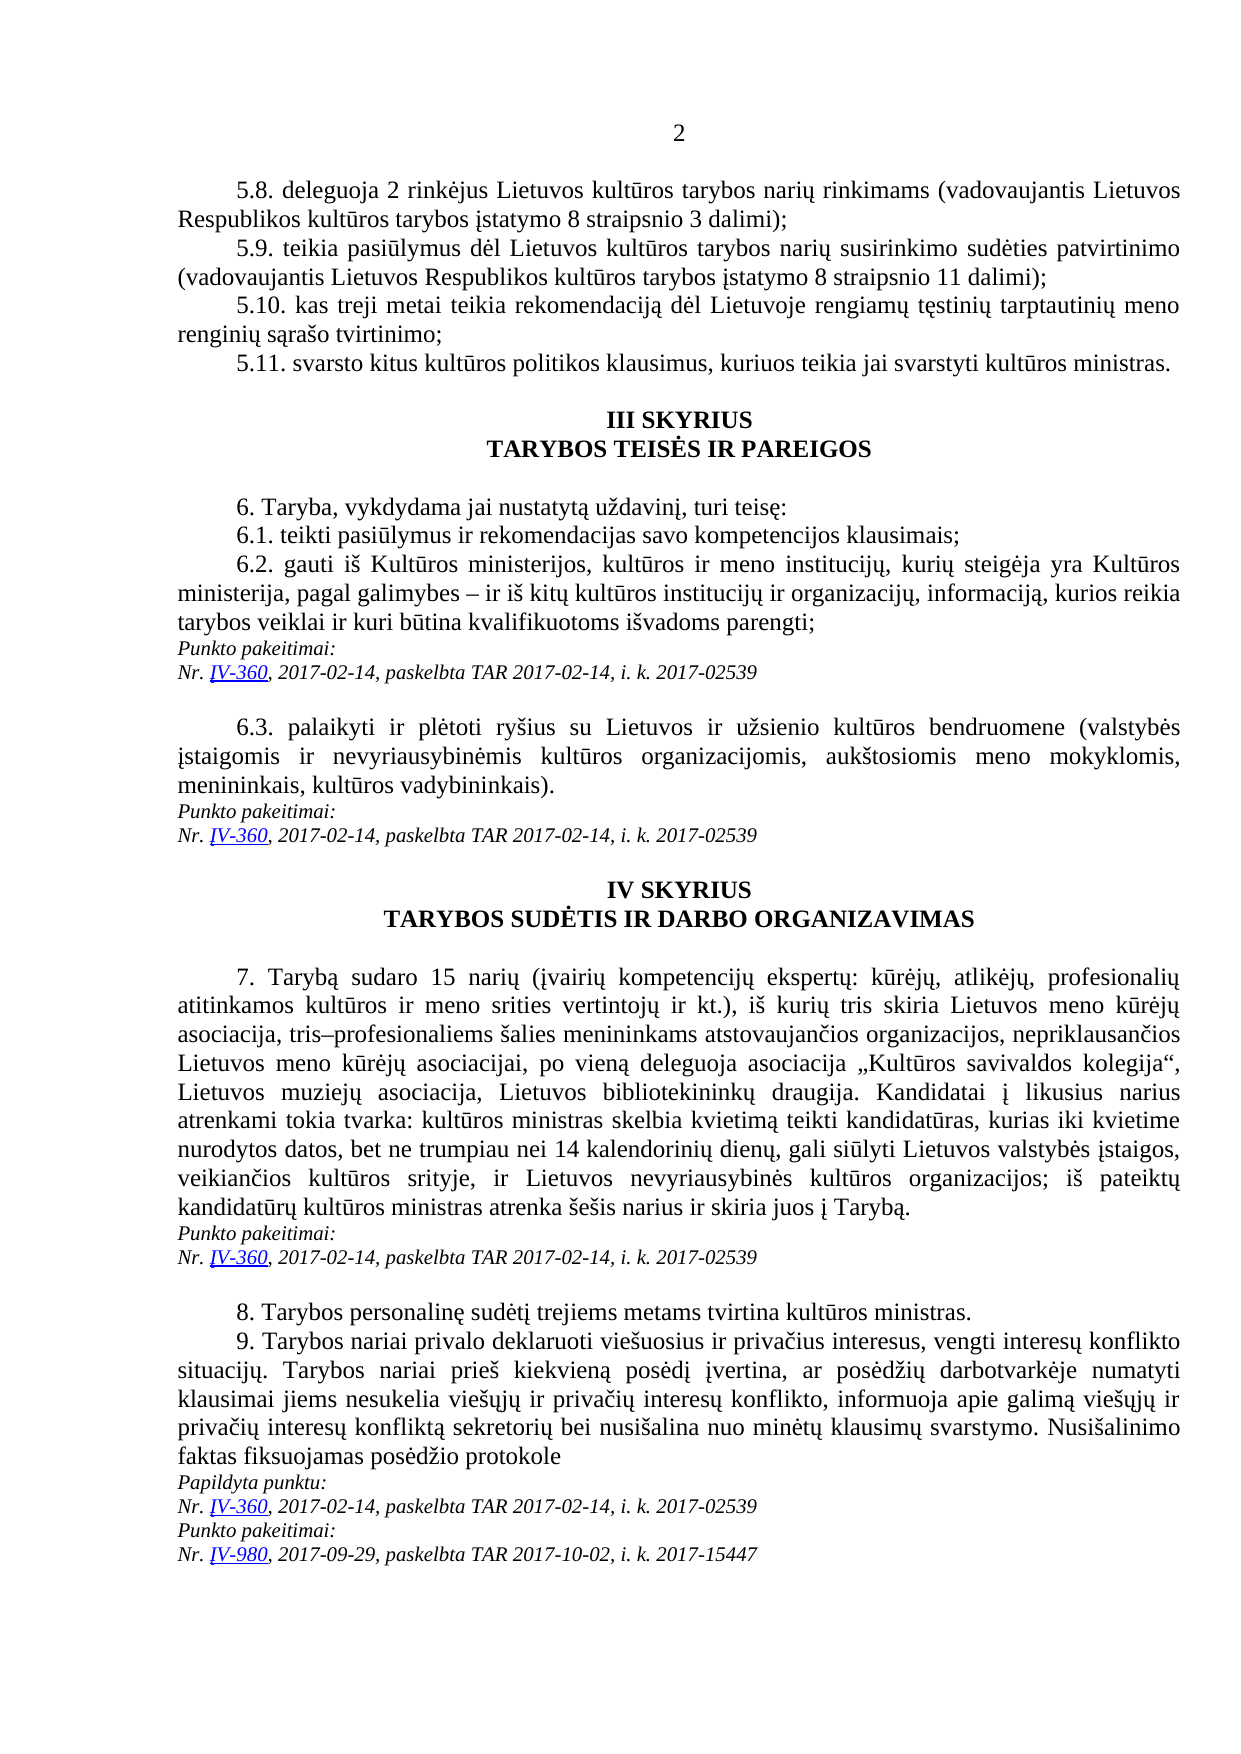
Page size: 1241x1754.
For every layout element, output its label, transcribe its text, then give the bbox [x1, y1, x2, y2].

text 8. Tarybos personalinę sudėtį trejiems metams tvirtina kultūros ministras. [177, 1297, 1181, 1326]
text 5.9. teikia pasiūlymus dėl Lietuvos kultūros tarybos narių susirinkimo sudėties patvirtinimo (vadovaujantis Lietuvos Respublikos kultūros tarybos įstatymo 8 straipsnio 11 dalimi); [177, 233, 1181, 291]
text Papildyta punktu: [177, 1470, 1181, 1494]
text 5.10. kas treji metai teikia rekomendaciją dėl Lietuvoje rengiamų tęstinių tarptautinių meno renginių sąrašo tvirtinimo; [177, 291, 1181, 348]
text 5.8. deleguoja 2 rinkėjus Lietuvos kultūros tarybos narių rinkimams (vadovaujantis Lietuvos Respublikos kultūros tarybos įstatymo 8 straipsnio 3 dalimi); [177, 176, 1181, 233]
text Punkto pakeitimai: [177, 636, 1181, 660]
text Nr. ĮV-360, 2017-02-14, paskelbta TAR 2017-02-14, i. k. 2017-02539 [177, 1245, 1181, 1269]
text 7. Tarybą sudaro 15 narių (įvairių kompetencijų ekspertų: kūrėjų, atlikėjų, profesionalių atitinkamos kultūros ir meno srities vertintojų ir kt.), iš kurių tris skiria Lietuvos meno kūrėjų asociacija, tris–profesionaliems šalies menininkams atstovaujančios organizacijos, nepriklausančios Lietuvos meno kūrėjų asociacijai, po vieną deleguoja asociacija „Kultūros savivaldos kolegija“, Lietuvos muziejų asociacija, Lietuvos bibliotekininkų draugija. Kandidatai į likusius narius atrenkami tokia tvarka: kultūros ministras skelbia kvietimą teikti kandidatūras, kurias iki kvietime nurodytos datos, bet ne trumpiau nei 14 kalendorinių dienų, gali siūlyti Lietuvos valstybės įstaigos, veikiančios kultūros srityje, ir Lietuvos nevyriausybinės kultūros organizacijos; iš pateiktų kandidatūrų kultūros ministras atrenka šešis narius ir skiria juos į Tarybą. [177, 962, 1181, 1221]
text 5.11. svarsto kitus kultūros politikos klausimus, kuriuos teikia jai svarstyti kultūros ministras. [177, 348, 1181, 377]
text Punkto pakeitimai: [177, 1221, 1181, 1245]
text 6.1. teikti pasiūlymus ir rekomendacijas savo kompetencijos klausimais; [177, 521, 1181, 549]
text Nr. ĮV-360, 2017-02-14, paskelbta TAR 2017-02-14, i. k. 2017-02539 [177, 660, 1181, 684]
text Nr. ĮV-360, 2017-02-14, paskelbta TAR 2017-02-14, i. k. 2017-02539 [177, 1494, 1181, 1518]
text 6.2. gauti iš Kultūros ministerijos, kultūros ir meno institucijų, kurių steigėja yra Kultūros ministerija, pagal galimybes – ir iš kitų kultūros institucijų ir organizacijų, informaciją, kurios reikia tarybos veiklai ir kuri būtina kvalifikuotoms išvadoms parengti; [177, 549, 1181, 636]
text 6. Taryba, vykdydama jai nustatytą uždavinį, turi teisę: [177, 492, 1181, 521]
text 6.3. palaikyti ir plėtoti ryšius su Lietuvos ir užsienio kultūros bendruomene (valstybės įstaigomis ir nevyriausybinėmis kultūros organizacijomis, aukštosiomis meno mokyklomis, menininkais, kultūros vadybininkais). [177, 712, 1181, 799]
text III SKYRIUS [177, 406, 1181, 434]
text TARYBOS TEISĖS IR PAREIGOS [177, 434, 1181, 463]
text Nr. ĮV-980, 2017-09-29, paskelbta TAR 2017-10-02, i. k. 2017-15447 [177, 1542, 1181, 1566]
text Nr. ĮV-360, 2017-02-14, paskelbta TAR 2017-02-14, i. k. 2017-02539 [177, 823, 1181, 847]
text TARYBOS SUDĖTIS IR DARBO ORGANIZAVIMAS [177, 904, 1181, 933]
text 9. Tarybos nariai privalo deklaruoti viešuosius ir privačius interesus, vengti interesų konflikto situacijų. Tarybos nariai prieš kiekvieną posėdį įvertina, ar posėdžių darbotvarkėje numatyti klausimai jiems nesukelia viešųjų ir privačių interesų konflikto, informuoja apie galimą viešųjų ir privačių interesų konfliktą sekretorių bei nusišalina nuo minėtų klausimų svarstymo. Nusišalinimo faktas fiksuojamas posėdžio protokole [177, 1326, 1181, 1470]
text Punkto pakeitimai: [177, 1518, 1181, 1542]
text IV SKYRIUS [177, 876, 1181, 904]
text Punkto pakeitimai: [177, 799, 1181, 823]
